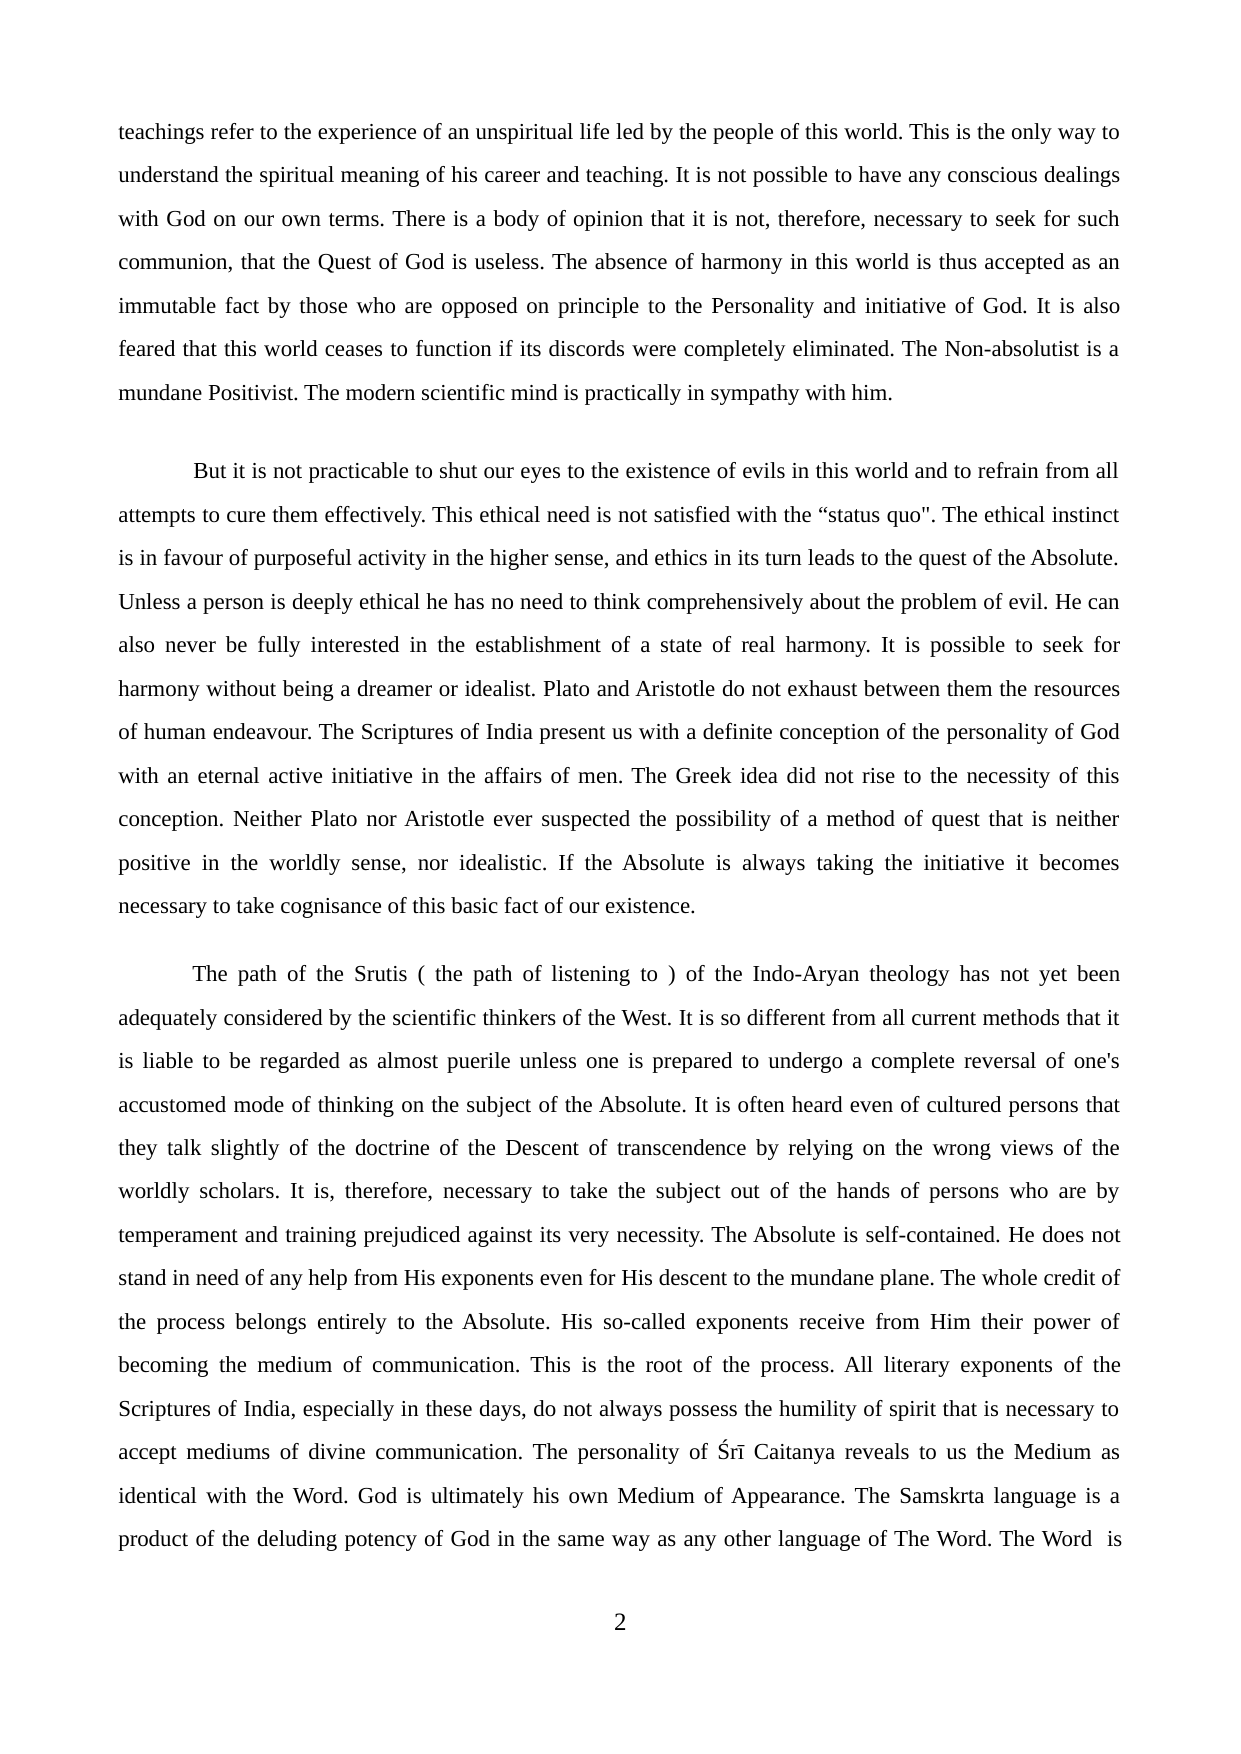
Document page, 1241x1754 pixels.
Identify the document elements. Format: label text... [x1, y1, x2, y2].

text teachings refer to the experience of an unspiritual life led by the people of this world. This is the only way to understand the spiritual meaning of his career and teaching. It is not possible to have any conscious dealings with God on our own terms. There is a body of opinion that it is not, therefore, necessary to seek for such communion, that the Quest of God is useless. The absence of harmony in this world is thus accepted as an immutable fact by those who are opposed on principle to the Personality and initiative of God. It is also feared that this world ceases to function if its discords were completely eliminated. The Non-absolutist is a mundane Positivist. The modern scientific mind is practically in sympathy with him. [118, 118, 1122, 405]
text The path of the Srutis ( the path of listening to ) of the Indo-Aryan theology has not yet been adequately considered by the scientific thinkers of the West. It is so different from all current methods that it is liable to be regarded as almost puerile unless one is prepared to undergo a complete reversal of one's accustomed mode of thinking on the subject of the Absolute. It is often heard even of cultured persons that they talk slightly of the doctrine of the Descent of transcendence by relying on the wrong views of the worldly scholars. It is, therefore, necessary to take the subject out of the hands of persons who are by temperament and training prejudiced against its very necessity. The Absolute is self-contained. He does not stand in need of any help from His exponents even for His descent to the mundane plane. The whole credit of the process belongs entirely to the Absolute. His so-called exponents receive from Him their power of becoming the medium of communication. This is the root of the process. All literary exponents of the Scriptures of India, especially in these days, do not always possess the humility of spirit that is necessary to accept mediums of divine communication. The personality of Śrī Caitanya reveals to us the Medium as identical with the Word. God is ultimately his own Medium of Appearance. The Samskrta language is a product of the deluding potency of God in the same way as any other language of The Word. The Word is [118, 960, 1122, 1551]
text But it is not practicable to shut our eyes to the existence of evils in this world and to refrain from all attempts to cure them effectively. This ethical need is not satisfied with the “status quo". The ethical instinct is in favour of purposeful activity in the higher sense, and ethics in its turn leads to the quest of the Absolute. Unless a person is deeply ethical he has no need to think comprehensively about the problem of evil. He can also never be fully interested in the establishment of a state of real harmony. It is possible to seek for harmony without being a dreamer or idealist. Plato and Aristotle do not exhaust between them the resources of human endeavour. The Scriptures of India present us with a definite conception of the personality of God with an eternal active initiative in the affairs of men. The Greek idea did not rise to the necessity of this conception. Neither Plato nor Aristotle ever suspected the possibility of a method of quest that is neither positive in the worldly sense, nor idealistic. If the Absolute is always taking the initiative it becomes necessary to take cognisance of this basic fact of our existence. [118, 458, 1122, 918]
